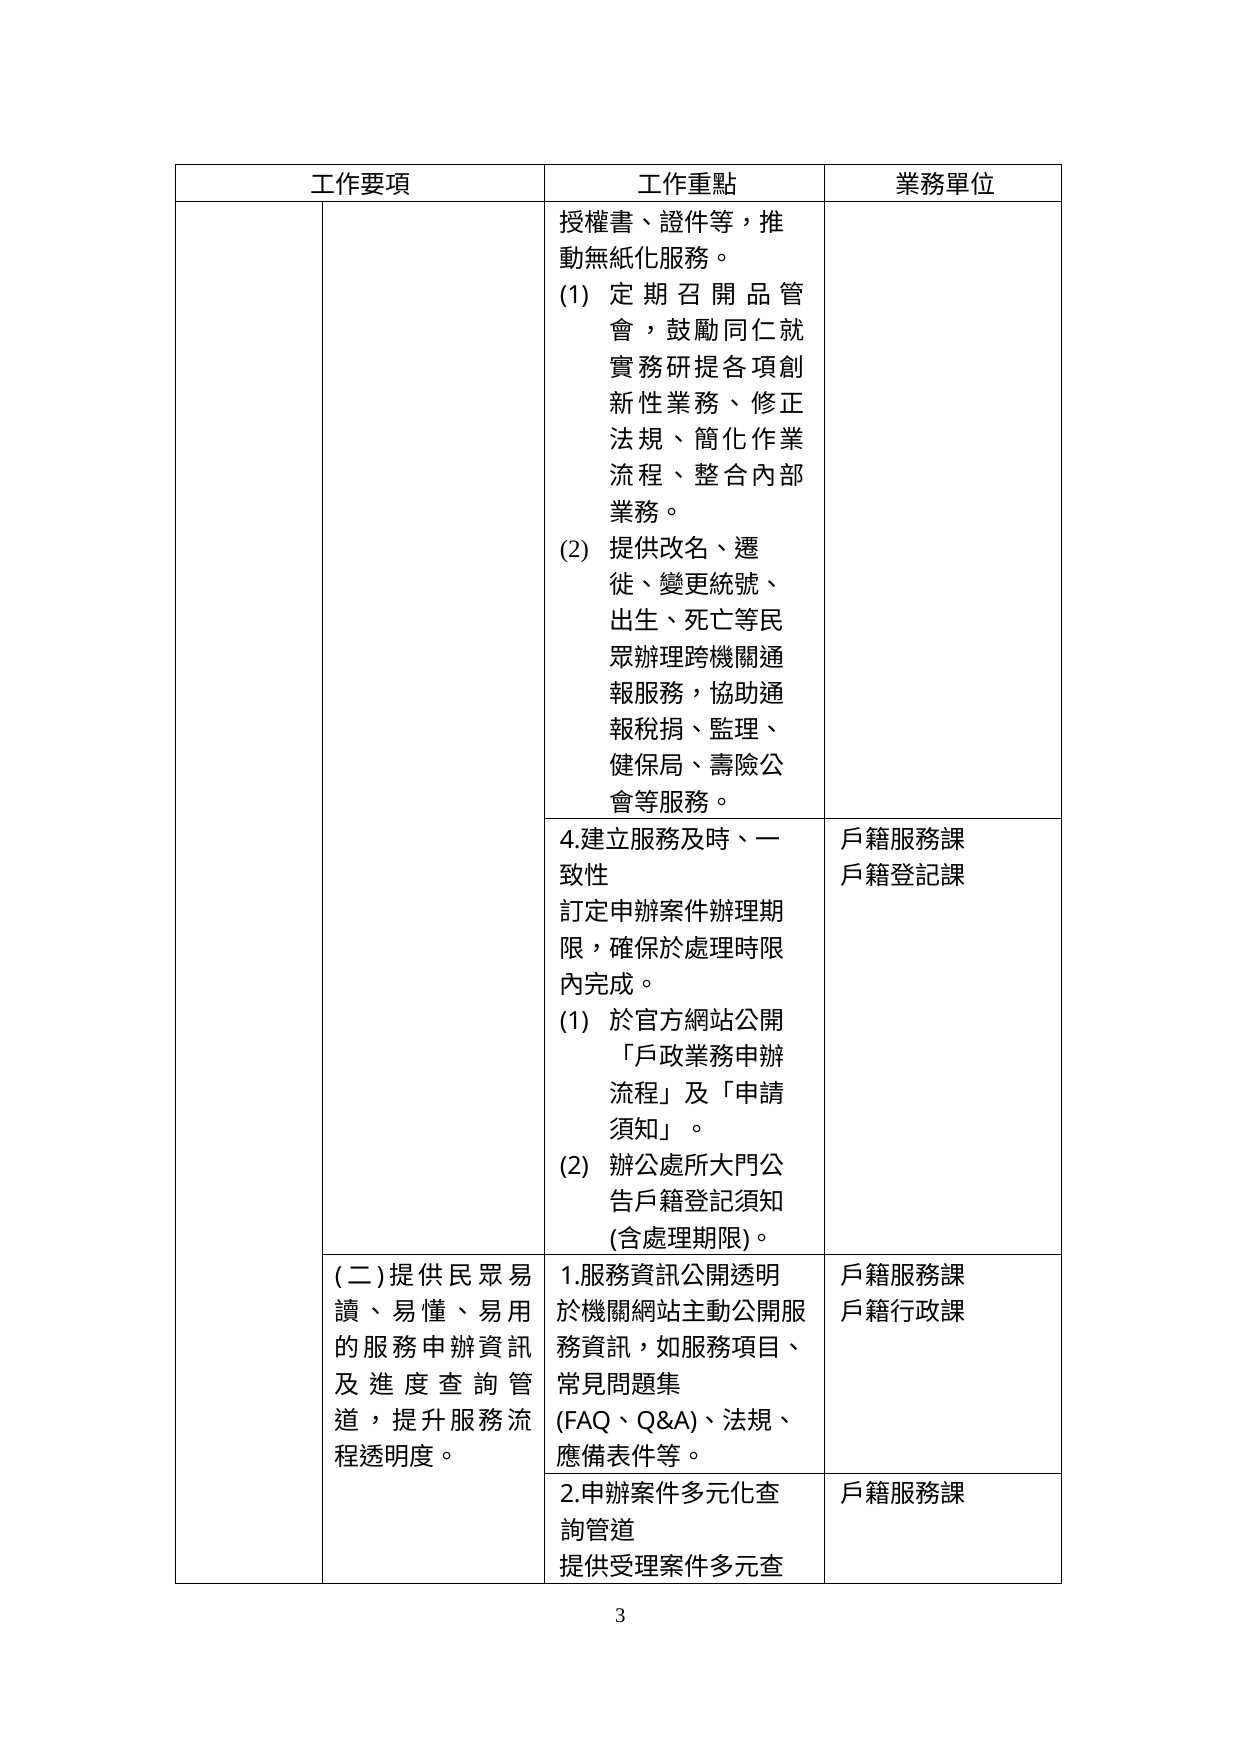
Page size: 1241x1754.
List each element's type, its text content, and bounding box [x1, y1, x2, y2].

table_cell 1.服務資訊公開透明 於機關網站主動公開服務資訊，如服務項目、常見問題集(FAQ、Q&A)、法規、應備表件等。 [545, 1255, 824, 1473]
table_header 工作要項 [176, 165, 544, 201]
table_cell [825, 202, 1061, 818]
table_cell 戶籍服務課 戶籍行政課 [825, 1255, 1061, 1473]
table_header 業務單位 [825, 165, 1061, 201]
table_cell 戶籍服務課 [825, 1474, 1061, 1583]
table_cell 授權書、證件等，推動無紙化服務。 定期召開品管會，鼓勵同仁就實務研提各項創新性業務、修正法規、簡化作業流程、整合內部業務。 提供改名、遷徙、變更統號、出生、死亡等民眾辦理跨機關通報服務，協助通報稅捐、監理、健保局、壽險公會等服務。 [545, 202, 824, 818]
table_cell 4.建立服務及時、一致性 訂定申辦案件辦理期限，確保於處理時限內完成。 於官方網站公開「戶政業務申辦流程」及「申請須知」。 辦公處所大門公告戶籍登記須知(含處理期限)。 [545, 819, 824, 1254]
table_cell 2.申辦案件多元化查詢管道 提供受理案件多元查 [545, 1474, 824, 1583]
table_header 工作重點 [545, 165, 824, 201]
table_cell [176, 202, 322, 1583]
table_cell (二)提供民眾易讀、易懂、易用的服務申辦資訊及進度查詢管道，提升服務流程透明度。 [323, 1255, 544, 1583]
table_cell [323, 202, 544, 1254]
table_cell 戶籍服務課 戶籍登記課 [825, 819, 1061, 1254]
